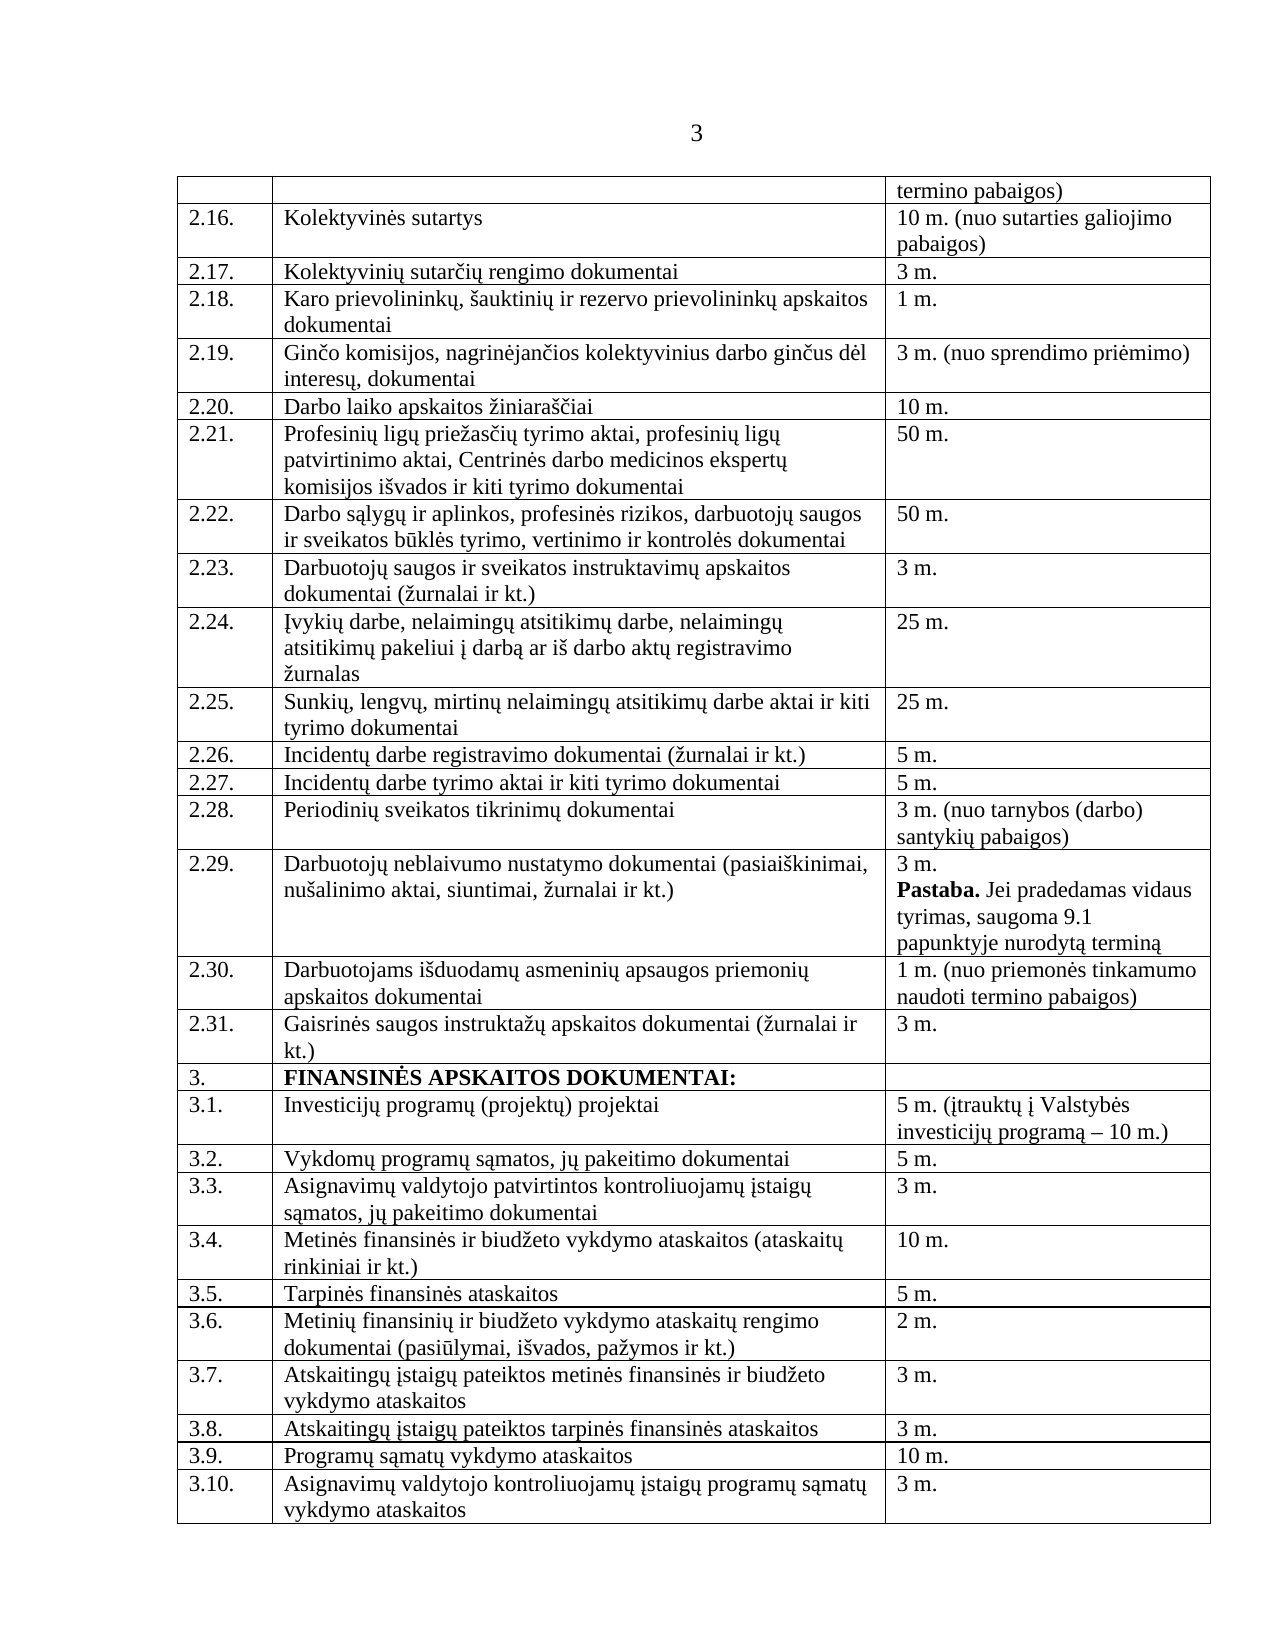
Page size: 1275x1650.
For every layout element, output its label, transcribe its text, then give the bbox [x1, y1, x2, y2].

table_cell 3.10. [178, 1470, 272, 1522]
table_cell Karo prievolininkų, šauktinių ir rezervo prievolininkų apskaitos dokumentai [273, 285, 885, 338]
table_cell 2.18. [178, 285, 272, 338]
table_cell 25 m. [886, 608, 1210, 687]
table_cell 3. [178, 1064, 272, 1090]
table_cell 3 m. [886, 258, 1210, 284]
table_cell 50 m. [886, 500, 1210, 553]
table_cell 3 m. [886, 1415, 1210, 1441]
table_cell Kolektyvinių sutarčių rengimo dokumentai [273, 258, 885, 284]
table_cell 25 m. [886, 688, 1210, 741]
table_cell 3 m. (nuo sprendimo priėmimo) [886, 339, 1210, 392]
table_cell 2.24. [178, 608, 272, 687]
table_cell Tarpinės finansinės ataskaitos [273, 1280, 885, 1306]
table_cell 1 m. (nuo priemonės tinkamumo naudoti termino pabaigos) [886, 957, 1210, 1009]
table_cell Profesinių ligų priežasčių tyrimo aktai, profesinių ligų patvirtinimo aktai, Centrinės darbo medicinos ekspertų komisijos išvados ir kiti tyrimo dokumentai [273, 420, 885, 499]
table_cell Darbuotojų neblaivumo nustatymo dokumentai (pasiaiškinimai, nušalinimo aktai, siuntimai, žurnalai ir kt.) [273, 850, 885, 956]
table_cell 2.16. [178, 204, 272, 257]
table_cell 3 m. [886, 1361, 1210, 1414]
table_cell Darbuotojų saugos ir sveikatos instruktavimų apskaitos dokumentai (žurnalai ir kt.) [273, 554, 885, 607]
table_cell 10 m. [886, 1443, 1210, 1469]
table_cell 5 m. [886, 742, 1210, 768]
table_cell Metinių finansinių ir biudžeto vykdymo ataskaitų rengimo dokumentai (pasiūlymai, išvados, pažymos ir kt.) [273, 1308, 885, 1360]
table_cell Įvykių darbe, nelaimingų atsitikimų darbe, nelaimingų atsitikimų pakeliui į darbą ar iš darbo aktų registravimo žurnalas [273, 608, 885, 687]
table_cell Darbo sąlygų ir aplinkos, profesinės rizikos, darbuotojų saugos ir sveikatos būklės tyrimo, vertinimo ir kontrolės dokumentai [273, 500, 885, 553]
table_cell 5 m. (įtrauktų į Valstybės investicijų programą – 10 m.) [886, 1091, 1210, 1144]
table_cell 2.28. [178, 796, 272, 849]
table_cell [178, 177, 272, 203]
table_cell 3.5. [178, 1280, 272, 1306]
table_cell 2.17. [178, 258, 272, 284]
table_cell Atskaitingų įstaigų pateiktos metinės finansinės ir biudžeto vykdymo ataskaitos [273, 1361, 885, 1414]
table_cell 10 m. [886, 393, 1210, 419]
table_cell Asignavimų valdytojo kontroliuojamų įstaigų programų sąmatų vykdymo ataskaitos [273, 1470, 885, 1522]
table_cell 2 m. [886, 1308, 1210, 1360]
table_cell 2.26. [178, 742, 272, 768]
table_cell Darbo laiko apskaitos žiniaraščiai [273, 393, 885, 419]
table_cell FINANSINĖS APSKAITOS DOKUMENTAI: [273, 1064, 885, 1090]
table_cell Incidentų darbe tyrimo aktai ir kiti tyrimo dokumentai [273, 769, 885, 795]
table_cell 3 m. [886, 554, 1210, 607]
table_cell 2.23. [178, 554, 272, 607]
table_cell 50 m. [886, 420, 1210, 499]
table_cell [273, 177, 885, 203]
table_cell 3.3. [178, 1173, 272, 1225]
table_cell Ginčo komisijos, nagrinėjančios kolektyvinius darbo ginčus dėl interesų, dokumentai [273, 339, 885, 392]
table_cell Sunkių, lengvų, mirtinų nelaimingų atsitikimų darbe aktai ir kiti tyrimo dokumentai [273, 688, 885, 741]
table_cell Metinės finansinės ir biudžeto vykdymo ataskaitos (ataskaitų rinkiniai ir kt.) [273, 1226, 885, 1279]
table_cell 2.29. [178, 850, 272, 956]
table_cell 2.31. [178, 1010, 272, 1063]
table_cell 3.9. [178, 1443, 272, 1469]
table_cell Incidentų darbe registravimo dokumentai (žurnalai ir kt.) [273, 742, 885, 768]
table_cell 1 m. [886, 285, 1210, 338]
table_cell Investicijų programų (projektų) projektai [273, 1091, 885, 1144]
table_cell Periodinių sveikatos tikrinimų dokumentai [273, 796, 885, 849]
table_cell Kolektyvinės sutartys [273, 204, 885, 257]
table_cell 2.27. [178, 769, 272, 795]
table_cell 3 m. [886, 1010, 1210, 1063]
table_cell Darbuotojams išduodamų asmeninių apsaugos priemonių apskaitos dokumentai [273, 957, 885, 1009]
table_cell termino pabaigos) [886, 177, 1210, 203]
table_cell 3 m. [886, 1173, 1210, 1225]
table_cell 3.1. [178, 1091, 272, 1144]
table_cell 2.21. [178, 420, 272, 499]
table_cell Asignavimų valdytojo patvirtintos kontroliuojamų įstaigų sąmatos, jų pakeitimo dokumentai [273, 1173, 885, 1225]
table_cell 2.22. [178, 500, 272, 553]
table_cell 5 m. [886, 769, 1210, 795]
table_cell 2.25. [178, 688, 272, 741]
table_cell 2.30. [178, 957, 272, 1009]
table_cell Atskaitingų įstaigų pateiktos tarpinės finansinės ataskaitos [273, 1415, 885, 1441]
table_cell Programų sąmatų vykdymo ataskaitos [273, 1443, 885, 1469]
table_cell Gaisrinės saugos instruktažų apskaitos dokumentai (žurnalai ir kt.) [273, 1010, 885, 1063]
table_cell 10 m. (nuo sutarties galiojimo pabaigos) [886, 204, 1210, 257]
table_cell 3 m. (nuo tarnybos (darbo) santykių pabaigos) [886, 796, 1210, 849]
table_cell 2.19. [178, 339, 272, 392]
table_cell 3 m. Pastaba. Jei pradedamas vidaus tyrimas, saugoma 9.1 papunktyje nurodytą terminą [886, 850, 1210, 956]
table_cell 3.7. [178, 1361, 272, 1414]
table_cell 2.20. [178, 393, 272, 419]
table_cell 3 m. [886, 1470, 1210, 1522]
table_cell 5 m. [886, 1280, 1210, 1306]
table_cell Vykdomų programų sąmatos, jų pakeitimo dokumentai [273, 1145, 885, 1172]
table_cell 3.2. [178, 1145, 272, 1172]
table_cell 3.8. [178, 1415, 272, 1441]
table_cell 3.4. [178, 1226, 272, 1279]
table_cell 5 m. [886, 1145, 1210, 1172]
table_cell 10 m. [886, 1226, 1210, 1279]
table_cell [886, 1064, 1210, 1090]
table_cell 3.6. [178, 1308, 272, 1360]
